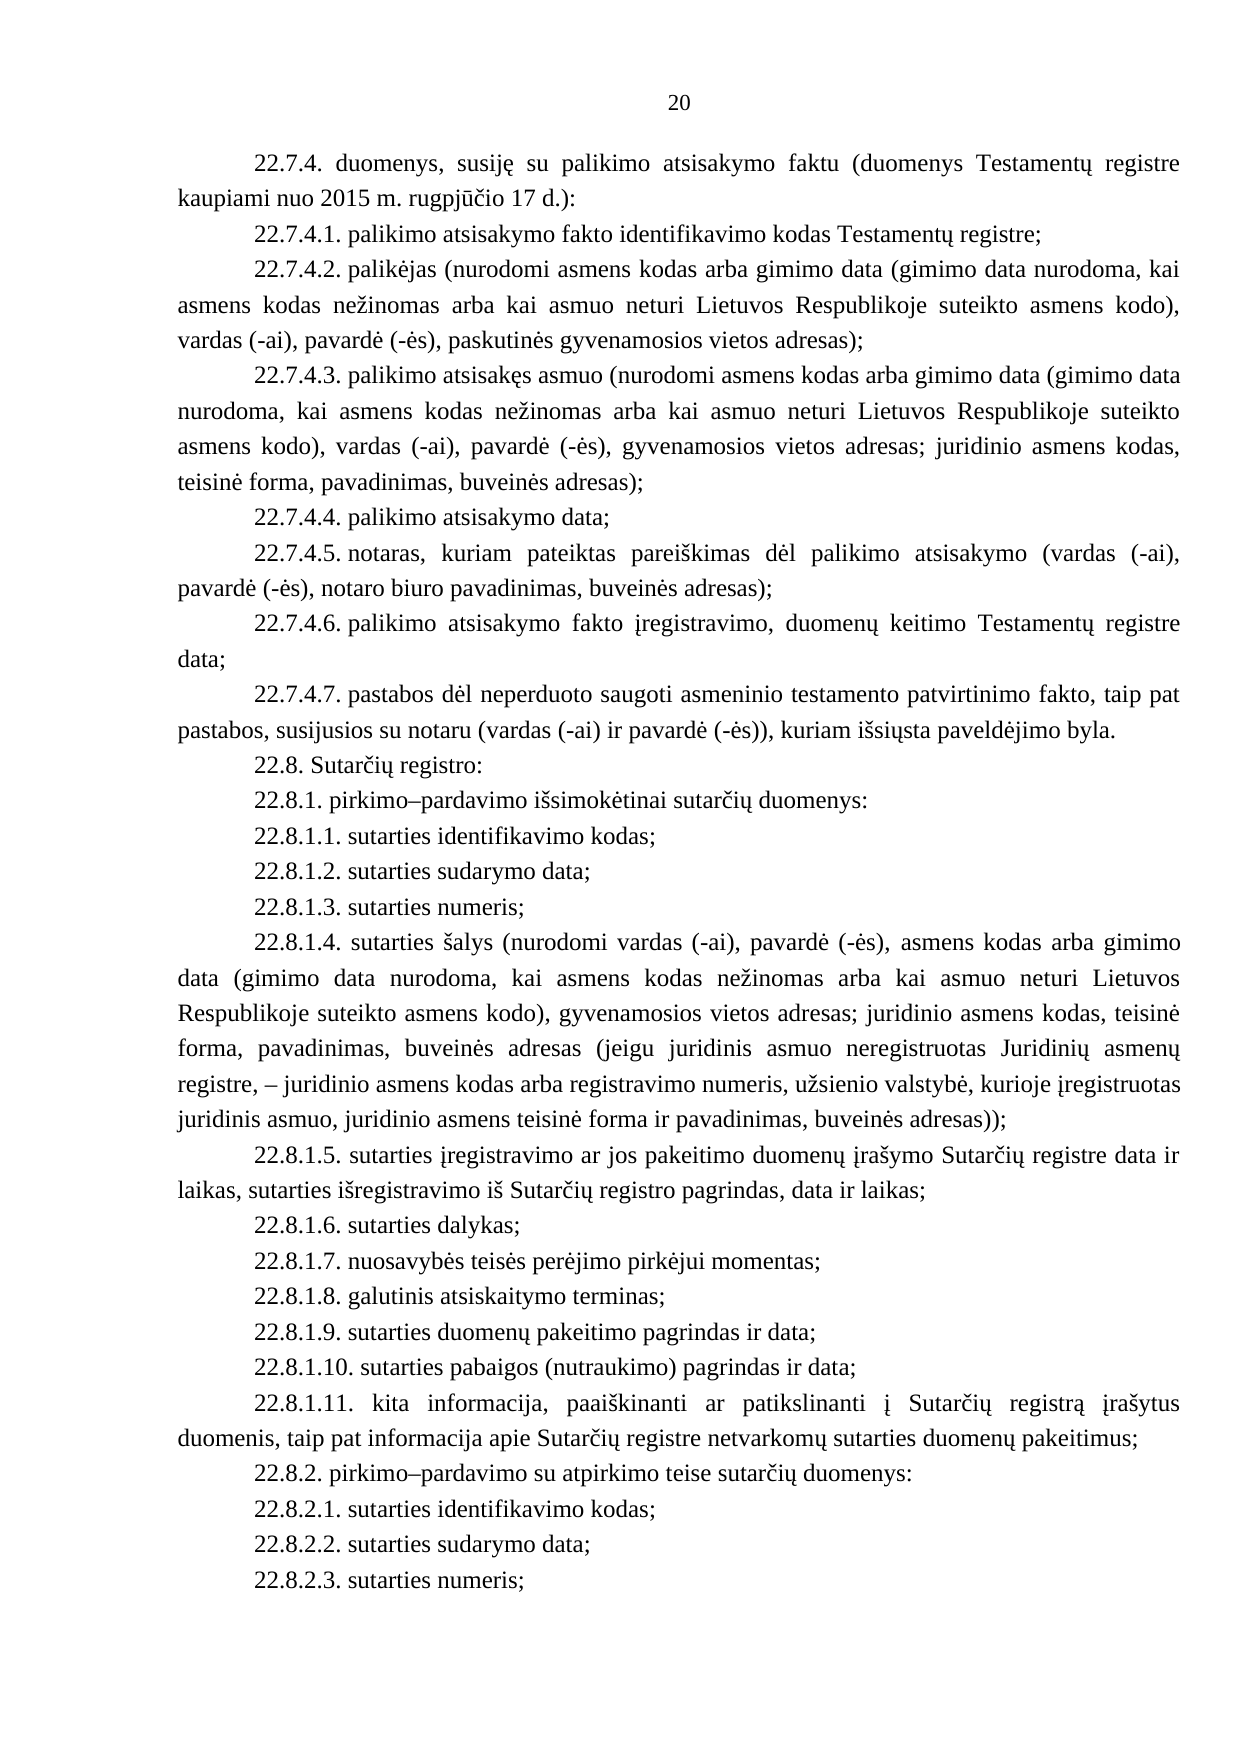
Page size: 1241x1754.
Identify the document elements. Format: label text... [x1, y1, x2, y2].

text 22.7.4.3. palikimo atsisakęs asmuo (nurodomi asmens kodas arba gimimo data (gimimo data nurodoma, kai asmens kodas nežinomas arba kai asmuo neturi Lietuvos Respublikoje suteikto asmens kodo), vardas (-ai), pavardė (-ės), gyvenamosios vietos adresas; juridinio asmens kodas, teisinė forma, pavadinimas, buveinės adresas); [177, 354, 1181, 496]
text 22.8.1.5. sutarties įregistravimo ar jos pakeitimo duomenų įrašymo Sutarčių registre data ir laikas, sutarties išregistravimo iš Sutarčių registro pagrindas, data ir laikas; [177, 1133, 1181, 1204]
text 22.7.4.1. palikimo atsisakymo fakto identifikavimo kodas Testamentų registre; [177, 212, 1181, 248]
text 22.8.1. pirkimo–pardavimo išsimokėtinai sutarčių duomenys: [177, 779, 1181, 814]
text 22.7.4.7. pastabos dėl neperduoto saugoti asmeninio testamento patvirtinimo fakto, taip pat pastabos, susijusios su notaru (vardas (-ai) ir pavardė (-ės)), kuriam išsiųsta paveldėjimo byla. [177, 673, 1181, 743]
text 22.8.1.6. sutarties dalykas; [177, 1204, 1181, 1239]
text 22.8.1.3. sutarties numeris; [177, 885, 1181, 921]
text 22.8.2.2. sutarties sudarymo data; [177, 1523, 1181, 1558]
text 22.8. Sutarčių registro: [177, 743, 1181, 779]
text 22.8.1.9. sutarties duomenų pakeitimo pagrindas ir data; [177, 1310, 1181, 1346]
text 22.7.4. duomenys, susiję su palikimo atsisakymo faktu (duomenys Testamentų registre kaupiami nuo 2015 m. rugpjūčio 17 d.): [177, 141, 1181, 212]
text 22.8.1.7. nuosavybės teisės perėjimo pirkėjui momentas; [177, 1239, 1181, 1275]
text 22.7.4.5. notaras, kuriam pateiktas pareiškimas dėl palikimo atsisakymo (vardas (-ai), pavardė (-ės), notaro biuro pavadinimas, buveinės adresas); [177, 531, 1181, 602]
text 22.8.1.4. sutarties šalys (nurodomi vardas (-ai), pavardė (-ės), asmens kodas arba gimimo data (gimimo data nurodoma, kai asmens kodas nežinomas arba kai asmuo neturi Lietuvos Respublikoje suteikto asmens kodo), gyvenamosios vietos adresas; juridinio asmens kodas, teisinė forma, pavadinimas, buveinės adresas (jeigu juridinis asmuo neregistruotas Juridinių asmenų registre, – juridinio asmens kodas arba registravimo numeris, užsienio valstybė, kurioje įregistruotas juridinis asmuo, juridinio asmens teisinė forma ir pavadinimas, buveinės adresas)); [177, 921, 1181, 1133]
text 22.8.2. pirkimo–pardavimo su atpirkimo teise sutarčių duomenys: [177, 1452, 1181, 1487]
text 22.8.2.1. sutarties identifikavimo kodas; [177, 1487, 1181, 1523]
text 22.8.1.1. sutarties identifikavimo kodas; [177, 814, 1181, 850]
text 22.8.1.11. kita informacija, paaiškinanti ar patikslinanti į Sutarčių registrą įrašytus duomenis, taip pat informacija apie Sutarčių registre netvarkomų sutarties duomenų pakeitimus; [177, 1381, 1181, 1452]
text 22.8.1.10. sutarties pabaigos (nutraukimo) pagrindas ir data; [177, 1346, 1181, 1381]
text 22.8.1.2. sutarties sudarymo data; [177, 850, 1181, 885]
text 22.7.4.4. palikimo atsisakymo data; [177, 496, 1181, 531]
text 22.8.2.3. sutarties numeris; [177, 1558, 1181, 1593]
text 22.8.1.8. galutinis atsiskaitymo terminas; [177, 1275, 1181, 1310]
text 22.7.4.2. palikėjas (nurodomi asmens kodas arba gimimo data (gimimo data nurodoma, kai asmens kodas nežinomas arba kai asmuo neturi Lietuvos Respublikoje suteikto asmens kodo), vardas (-ai), pavardė (-ės), paskutinės gyvenamosios vietos adresas); [177, 248, 1181, 354]
text 22.7.4.6. palikimo atsisakymo fakto įregistravimo, duomenų keitimo Testamentų registre data; [177, 602, 1181, 673]
